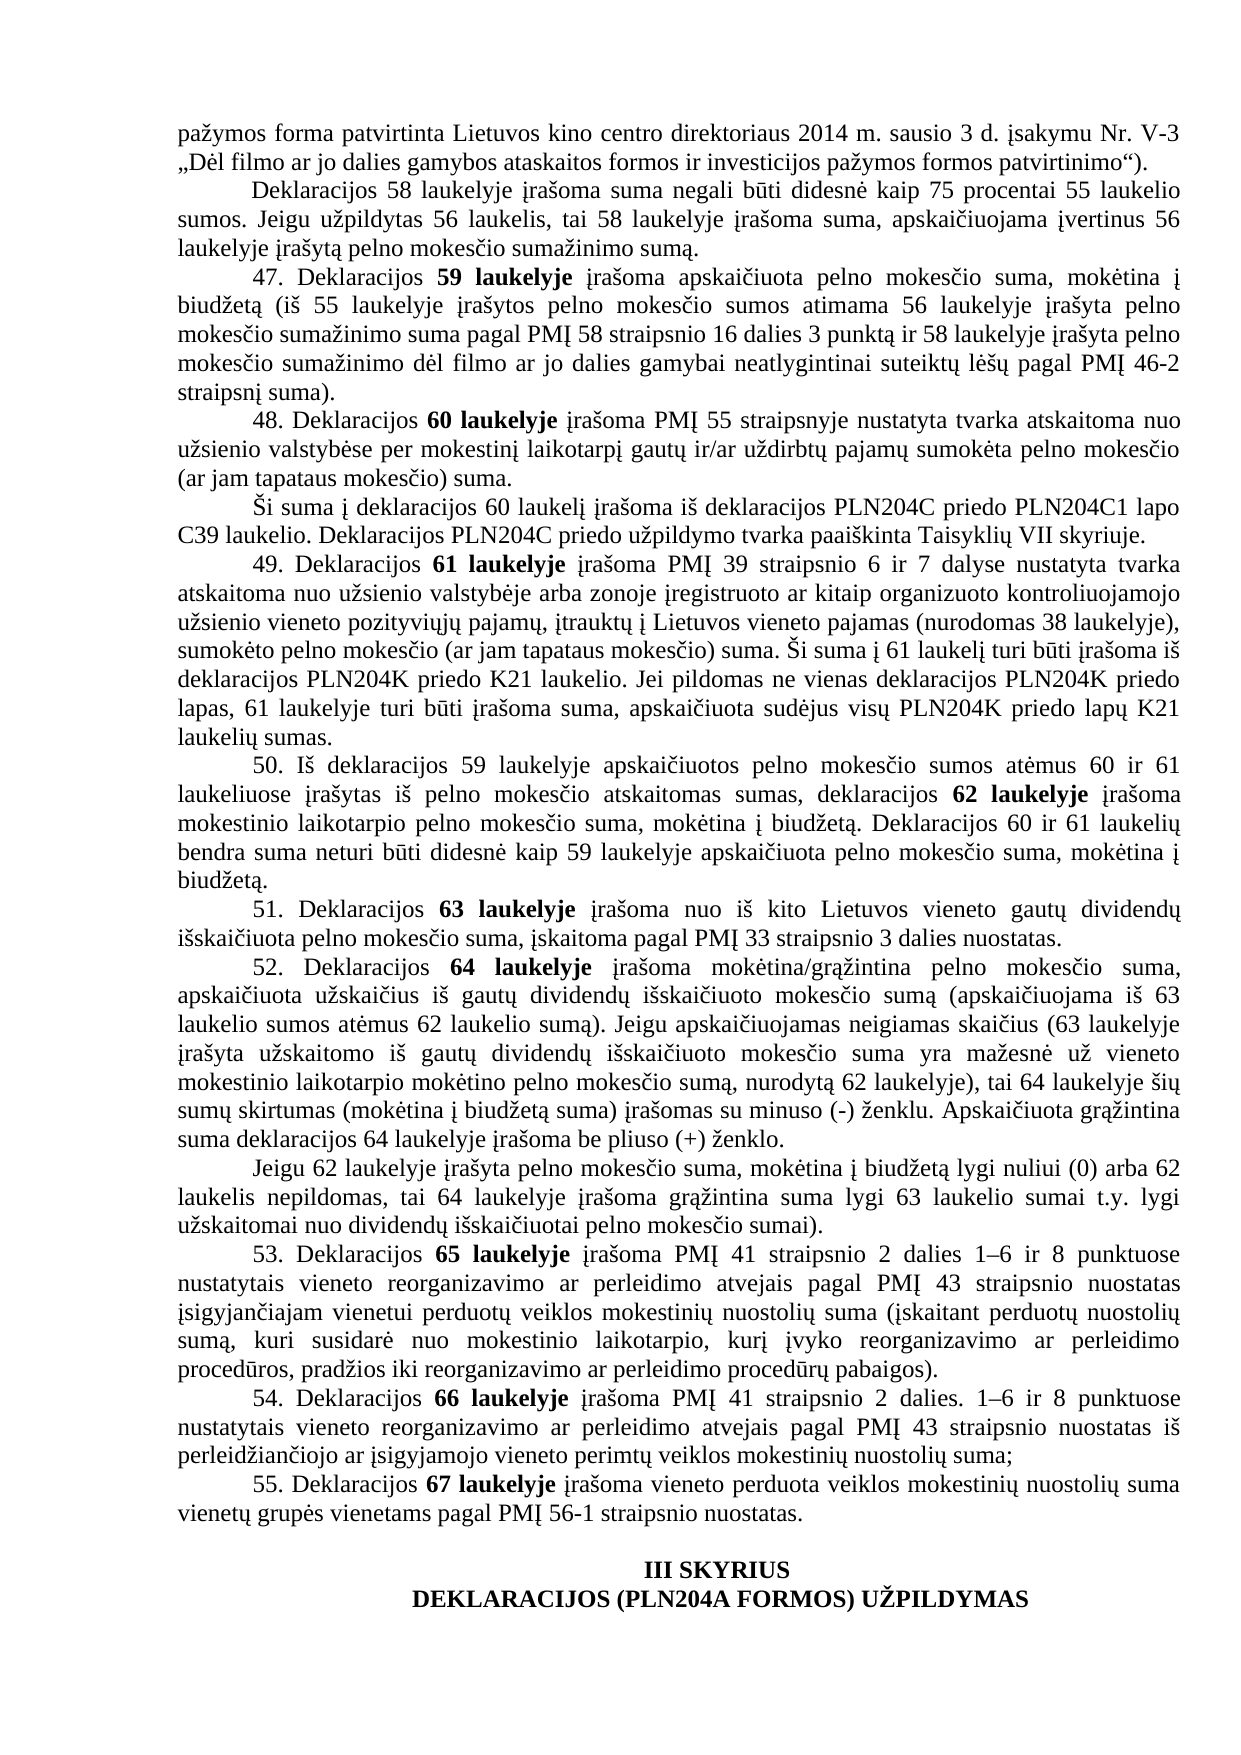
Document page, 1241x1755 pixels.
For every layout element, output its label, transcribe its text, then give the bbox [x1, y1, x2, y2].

text 48. Deklaracijos 60 laukelyje įrašoma PMĮ 55 straipsnyje nustatyta tvarka atskaitoma nuo užsienio valstybėse per mokestinį laikotarpį gautų ir/ar uždirbtų pajamų sumokėta pelno mokesčio (ar jam tapataus mokesčio) suma. [177, 406, 1181, 492]
text Deklaracijos 58 laukelyje įrašoma suma negali būti didesnė kaip 75 procentai 55 laukelio sumos. Jeigu užpildytas 56 laukelis, tai 58 laukelyje įrašoma suma, apskaičiuojama įvertinus 56 laukelyje įrašytą pelno mokesčio sumažinimo sumą. [177, 176, 1182, 262]
text DEKLARACIJOS (pln204A FORMOS) UŽPILDYMAS [177, 1584, 1181, 1613]
text 54. Deklaracijos 66 laukelyje įrašoma PMĮ 41 straipsnio 2 dalies. 1–6 ir 8 punktuose nustatytais vieneto reorganizavimo ar perleidimo atvejais pagal PMĮ 43 straipsnio nuostatas iš perleidžiančiojo ar įsigyjamojo vieneto perimtų veiklos mokestinių nuostolių suma; [177, 1383, 1181, 1469]
text Ši suma į deklaracijos 60 laukelį įrašoma iš deklaracijos PLN204C priedo PLN204C1 lapo C39 laukelio. Deklaracijos PLN204C priedo užpildymo tvarka paaiškinta Taisyklių VII skyriuje. [177, 492, 1181, 549]
text 47. Deklaracijos 59 laukelyje įrašoma apskaičiuota pelno mokesčio suma, mokėtina į biudžetą (iš 55 laukelyje įrašytos pelno mokesčio sumos atimama 56 laukelyje įrašyta pelno mokesčio sumažinimo suma pagal PMĮ 58 straipsnio 16 dalies 3 punktą ir 58 laukelyje įrašyta pelno mokesčio sumažinimo dėl filmo ar jo dalies gamybai neatlygintinai suteiktų lėšų pagal PMĮ 46-2 straipsnį suma). [177, 262, 1181, 406]
text pažymos forma patvirtinta Lietuvos kino centro direktoriaus 2014 m. sausio 3 d. įsakymu Nr. V-3 „Dėl filmo ar jo dalies gamybos ataskaitos formos ir investicijos pažymos formos patvirtinimo“). [177, 118, 1181, 176]
text 52. Deklaracijos 64 laukelyje įrašoma mokėtina/grąžintina pelno mokesčio suma, apskaičiuota užskaičius iš gautų dividendų išskaičiuoto mokesčio sumą (apskaičiuojama iš 63 laukelio sumos atėmus 62 laukelio sumą). Jeigu apskaičiuojamas neigiamas skaičius (63 laukelyje įrašyta užskaitomo iš gautų dividendų išskaičiuoto mokesčio suma yra mažesnė už vieneto mokestinio laikotarpio mokėtino pelno mokesčio sumą, nurodytą 62 laukelyje), tai 64 laukelyje šių sumų skirtumas (mokėtina į biudžetą suma) įrašomas su minuso (-) ženklu. Apskaičiuota grąžintina suma deklaracijos 64 laukelyje įrašoma be pliuso (+) ženklo. [177, 952, 1181, 1153]
text 50. Iš deklaracijos 59 laukelyje apskaičiuotos pelno mokesčio sumos atėmus 60 ir 61 laukeliuose įrašytas iš pelno mokesčio atskaitomas sumas, deklaracijos 62 laukelyje įrašoma mokestinio laikotarpio pelno mokesčio suma, mokėtina į biudžetą. Deklaracijos 60 ir 61 laukelių bendra suma neturi būti didesnė kaip 59 laukelyje apskaičiuota pelno mokesčio suma, mokėtina į biudžetą. [177, 751, 1181, 894]
text 49. Deklaracijos 61 laukelyje įrašoma PMĮ 39 straipsnio 6 ir 7 dalyse nustatyta tvarka atskaitoma nuo užsienio valstybėje arba zonoje įregistruoto ar kitaip organizuoto kontroliuojamojo užsienio vieneto pozityviųjų pajamų, įtrauktų į Lietuvos vieneto pajamas (nurodomas 38 laukelyje), sumokėto pelno mokesčio (ar jam tapataus mokesčio) suma. Ši suma į 61 laukelį turi būti įrašoma iš deklaracijos PLN204K priedo K21 laukelio. Jei pildomas ne vienas deklaracijos PLN204K priedo lapas, 61 laukelyje turi būti įrašoma suma, apskaičiuota sudėjus visų PLN204K priedo lapų K21 laukelių sumas. [177, 549, 1181, 751]
text 55. Deklaracijos 67 laukelyje įrašoma vieneto perduota veiklos mokestinių nuostolių suma vienetų grupės vienetams pagal PMĮ 56-1 straipsnio nuostatas. [177, 1469, 1181, 1527]
text III SKYRIUS [177, 1556, 1181, 1584]
text 53. Deklaracijos 65 laukelyje įrašoma PMĮ 41 straipsnio 2 dalies 1–6 ir 8 punktuose nustatytais vieneto reorganizavimo ar perleidimo atvejais pagal PMĮ 43 straipsnio nuostatas įsigyjančiajam vienetui perduotų veiklos mokestinių nuostolių suma (įskaitant perduotų nuostolių sumą, kuri susidarė nuo mokestinio laikotarpio, kurį įvyko reorganizavimo ar perleidimo procedūros, pradžios iki reorganizavimo ar perleidimo procedūrų pabaigos). [177, 1239, 1181, 1383]
text 51. Deklaracijos 63 laukelyje įrašoma nuo iš kito Lietuvos vieneto gautų dividendų išskaičiuota pelno mokesčio suma, įskaitoma pagal PMĮ 33 straipsnio 3 dalies nuostatas. [177, 894, 1181, 952]
text Jeigu 62 laukelyje įrašyta pelno mokesčio suma, mokėtina į biudžetą lygi nuliui (0) arba 62 laukelis nepildomas, tai 64 laukelyje įrašoma grąžintina suma lygi 63 laukelio sumai t.y. lygi užskaitomai nuo dividendų išskaičiuotai pelno mokesčio sumai). [177, 1153, 1181, 1239]
